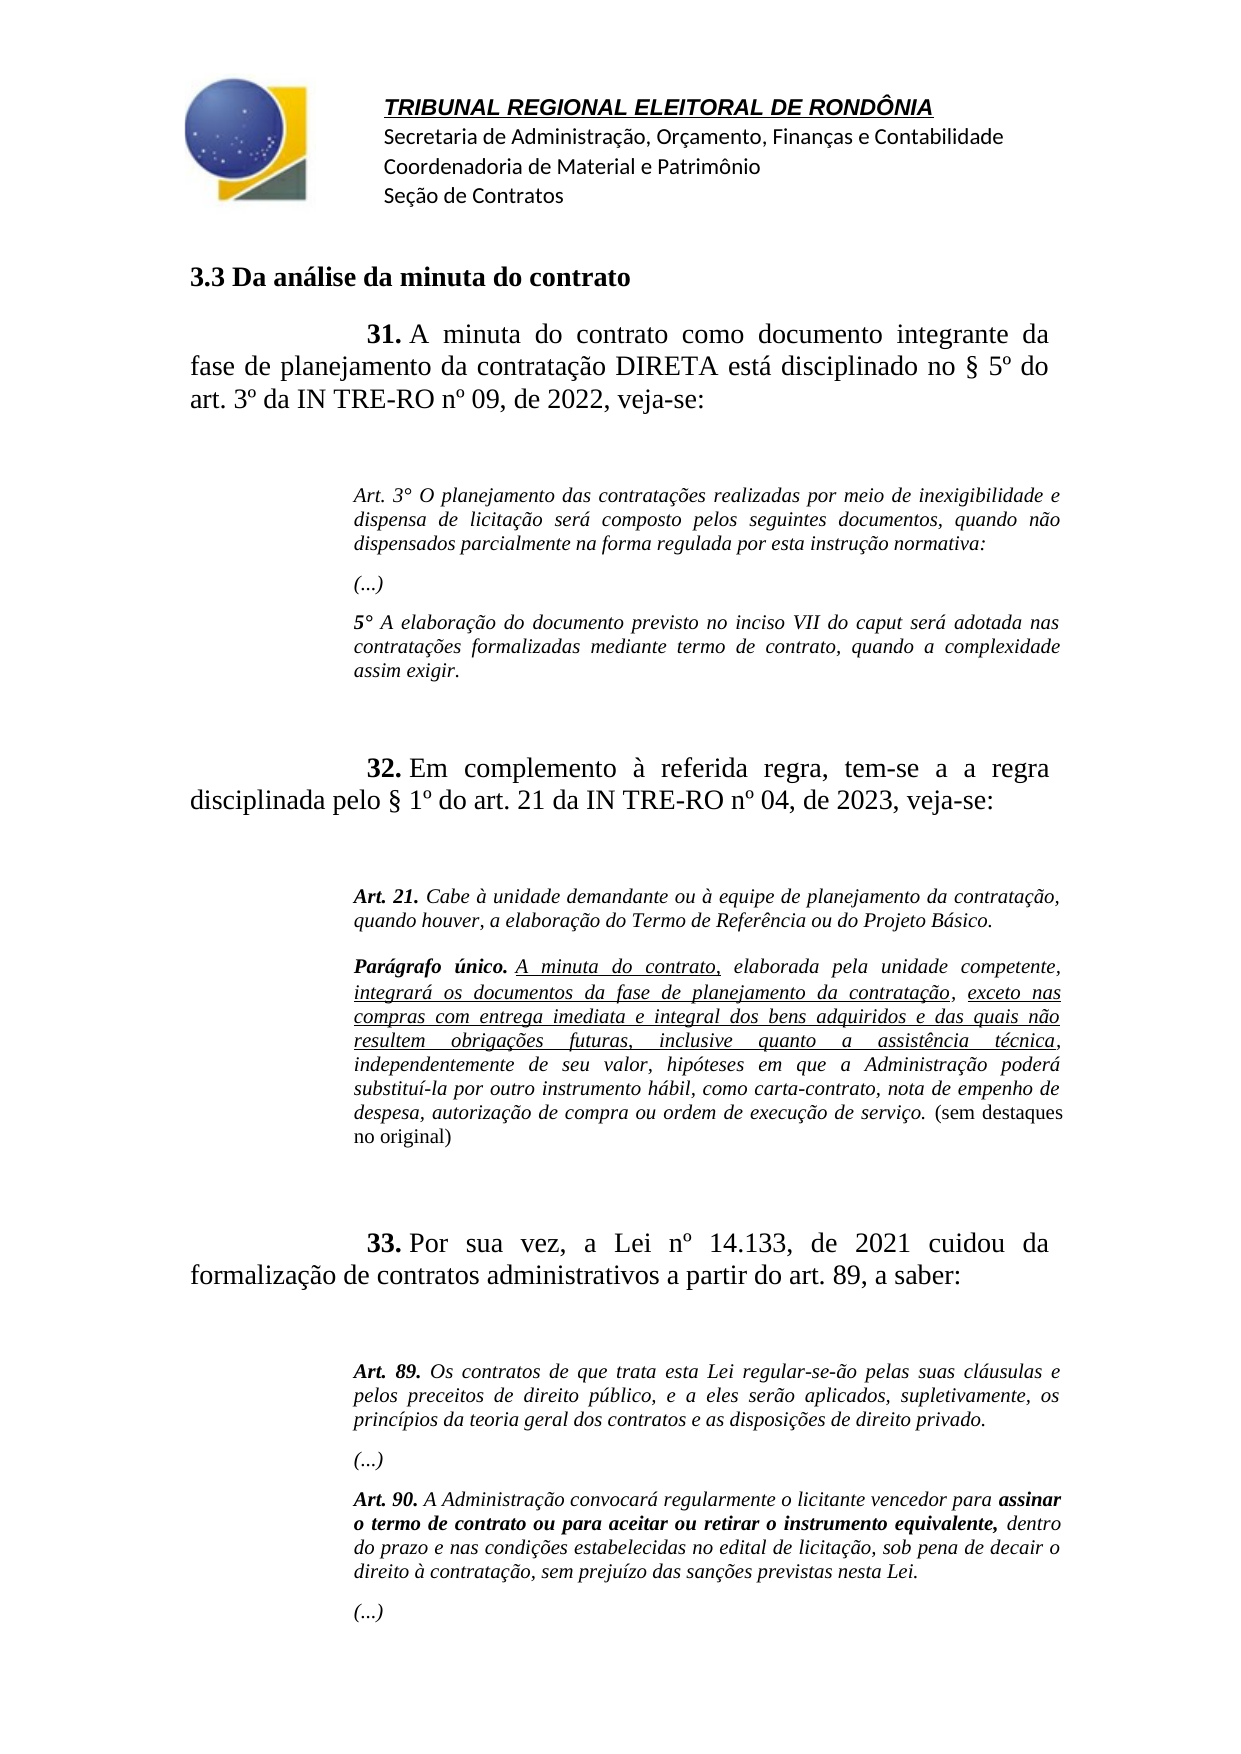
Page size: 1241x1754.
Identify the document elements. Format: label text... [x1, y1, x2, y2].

text (...) [354, 570, 1063, 594]
text (...) [354, 1447, 1063, 1471]
text Art. 90. A Administração convocará regularmente o licitante vencedor para assinar o termo de contrato ou para aceitar ou retirar o instrumento equivalente, dentro do prazo e nas condições estabelecidas no edital de licitação, sob pena de decair o direito à contratação, sem prejuízo das sanções previstas nesta Lei. [354, 1487, 1063, 1583]
text Art. 89. Os contratos de que trata esta Lei regular-se-ão pelas suas cláusulas e pelos preceitos de direito público, e a eles serão aplicados, supletivamente, os princípios da teoria geral dos contratos e as disposições de direito privado. [354, 1359, 1063, 1431]
text Art. 21. Cabe à unidade demandante ou à equipe de planejamento da contratação, quando houver, a elaboração do Termo de Referência ou do Projeto Básico. [354, 884, 1063, 932]
text Art. 3° O planejamento das contratações realizadas por meio de inexigibilidade e dispensa de licitação será composto pelos seguintes documentos, quando não dispensados parcialmente na forma regulada por esta instrução normativa: [354, 483, 1063, 555]
text 3.3 Da análise da minuta do contrato [190, 260, 1051, 292]
text Parágrafo único. A minuta do contrato, elaborada pela unidade competente, integrará os documentos da fase de planejamento da contratação, exceto nas compras com entrega imediata e integral dos bens adquiridos e das quais não resultem obrigações futuras, inclusive quanto a assistência técnica, independentemente de seu valor, hipóteses em que a Administração poderá substituí-la por outro instrumento hábil, como carta-contrato, nota de empenho de despesa, autorização de compra ou ordem de execução de serviço. (sem destaques no original) [354, 947, 1063, 1148]
text (...) [354, 1598, 1063, 1623]
text 33. Por sua vez, a Lei nº 14.133, de 2021 cuidou da formalização de contratos administrativos a partir do art. 89, a saber: [190, 1226, 1051, 1291]
text 31. A minuta do contrato como documento integrante da fase de planejamento da contratação DIRETA está disciplinado no § 5º do art. 3º da IN TRE-RO nº 09, de 2022, veja-se: [190, 317, 1051, 414]
text 32. Em complemento à referida regra, tem-se a a regra disciplinada pelo § 1º do art. 21 da IN TRE-RO nº 04, de 2023, veja-se: [190, 751, 1051, 815]
text 5° A elaboração do documento previsto no inciso VII do caput será adotada nas contratações formalizadas mediante termo de contrato, quando a complexidade assim exigir. [354, 610, 1063, 682]
